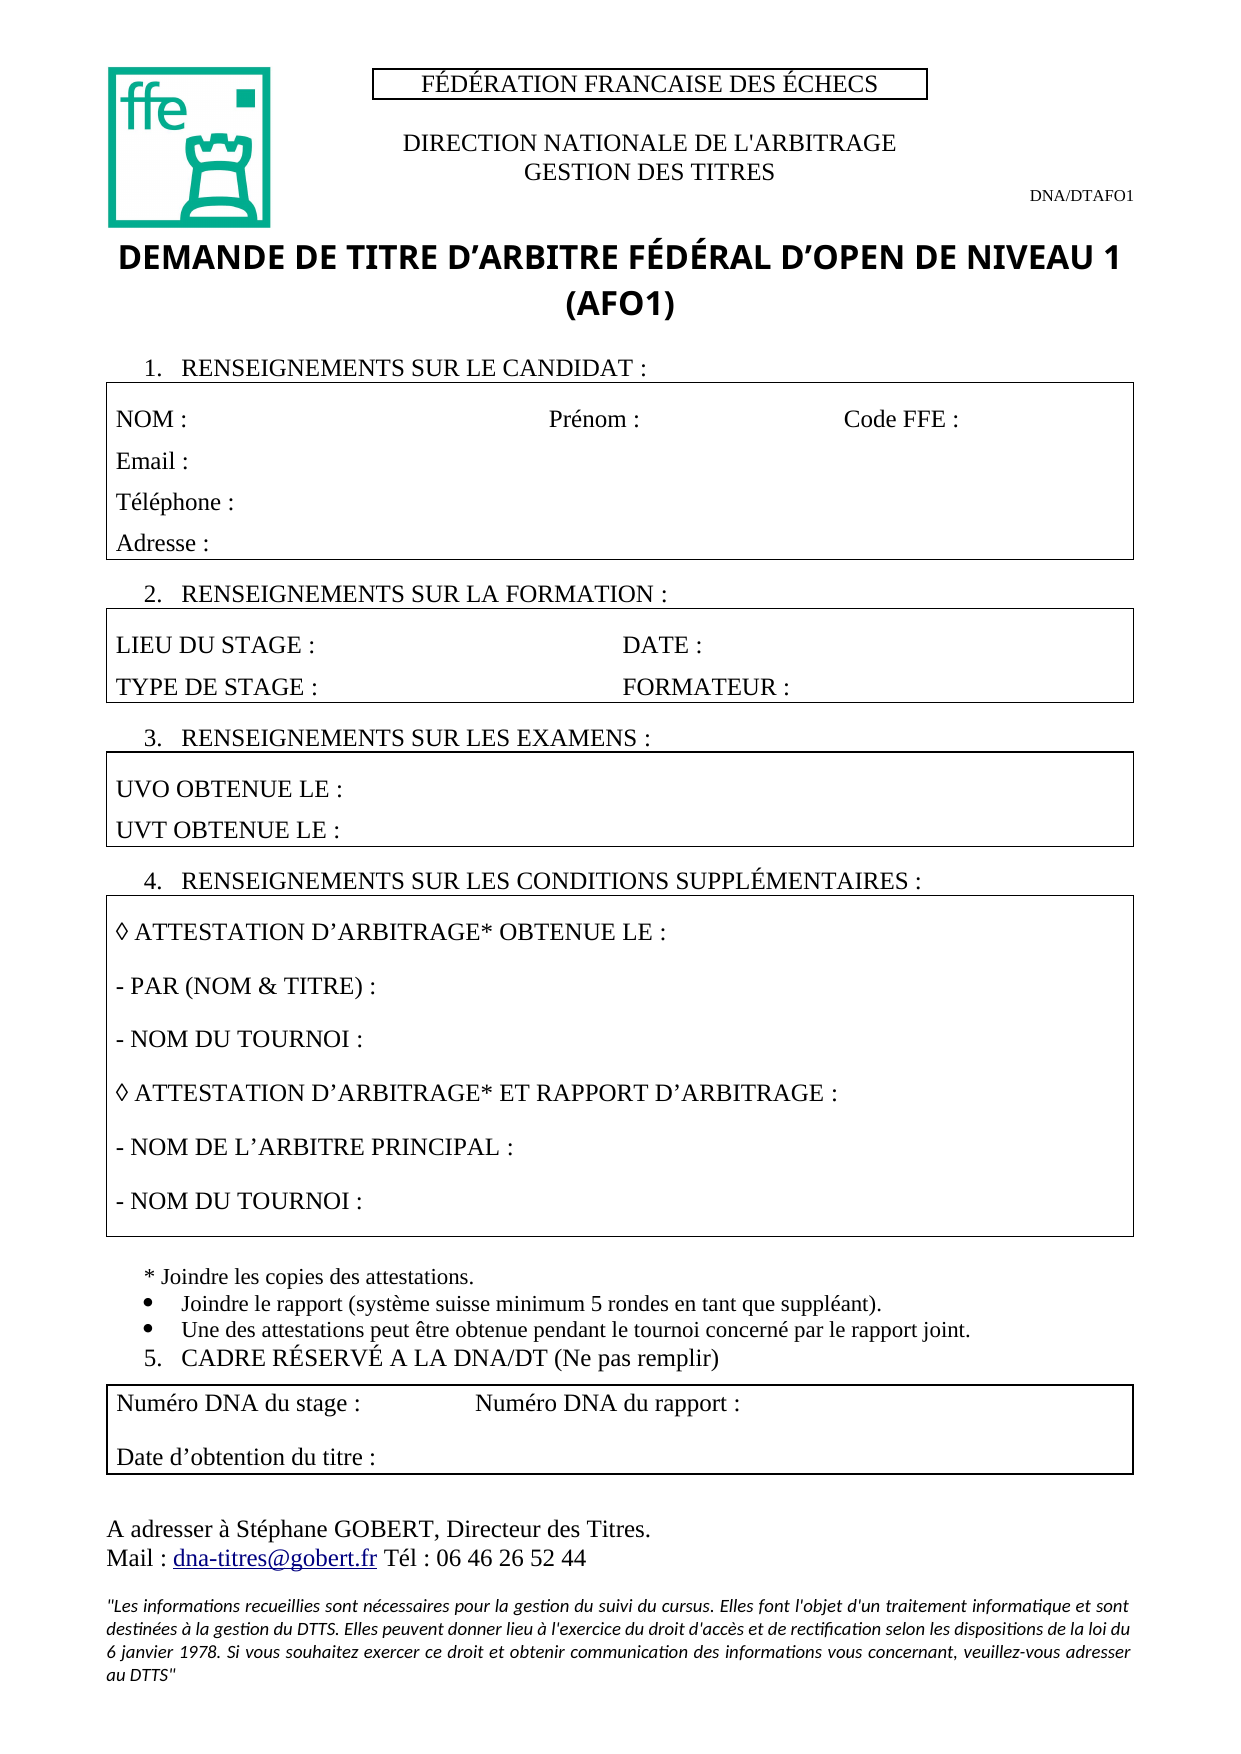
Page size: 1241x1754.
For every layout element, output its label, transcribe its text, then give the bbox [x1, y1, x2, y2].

list RENSEIGNEMENTS SUR LES EXAMENS : [144, 723, 1134, 751]
list Une des attestations peut être obtenue pendant le tournoi concerné par le rapport joint. [144, 1316, 1134, 1343]
text NOM : Prénom : Code FFE : [107, 401, 1133, 433]
text LIEU DU STAGE : DATE : [107, 627, 1133, 659]
text TYPE DE STAGE : FORMATEUR : [107, 668, 1133, 702]
text UVO OBTENUE LE : [107, 771, 1133, 802]
list RENSEIGNEMENTS SUR LES CONDITIONS SUPPLÉMENTAIRES : [144, 866, 1134, 895]
text * Joindre les copies des attestations. [106, 1263, 1134, 1289]
text - NOM DU TOURNOI : [107, 1021, 1133, 1053]
text UVT OBTENUE LE : [107, 812, 1133, 846]
text - NOM DU TOURNOI : [107, 1183, 1133, 1214]
list Joindre le rapport (système suisse minimum 5 rondes en tant que suppléant). [144, 1289, 1134, 1316]
list RENSEIGNEMENTS SUR LE CANDIDAT : [144, 353, 1134, 382]
list CADRE RÉSERVÉ A LA DNA/DT (Ne pas remplir) [144, 1343, 1134, 1372]
text Date d’obtention du titre : [108, 1438, 1132, 1473]
text Téléphone : [107, 484, 1133, 516]
text Numéro DNA du stage : Numéro DNA du rapport : [108, 1386, 1132, 1417]
list RENSEIGNEMENTS SUR LA FORMATION : [144, 579, 1134, 608]
text Adresse : [107, 525, 1133, 559]
text - PAR (NOM & TITRE) : [107, 968, 1133, 999]
text Email : [107, 443, 1133, 474]
text ◊ ATTESTATION D’ARBITRAGE* ET RAPPORT D’ARBITRAGE : [107, 1075, 1133, 1107]
text - NOM DE L’ARBITRE PRINCIPAL : [107, 1129, 1133, 1161]
text ◊ ATTESTATION D’ARBITRAGE* OBTENUE LE : [107, 914, 1133, 946]
